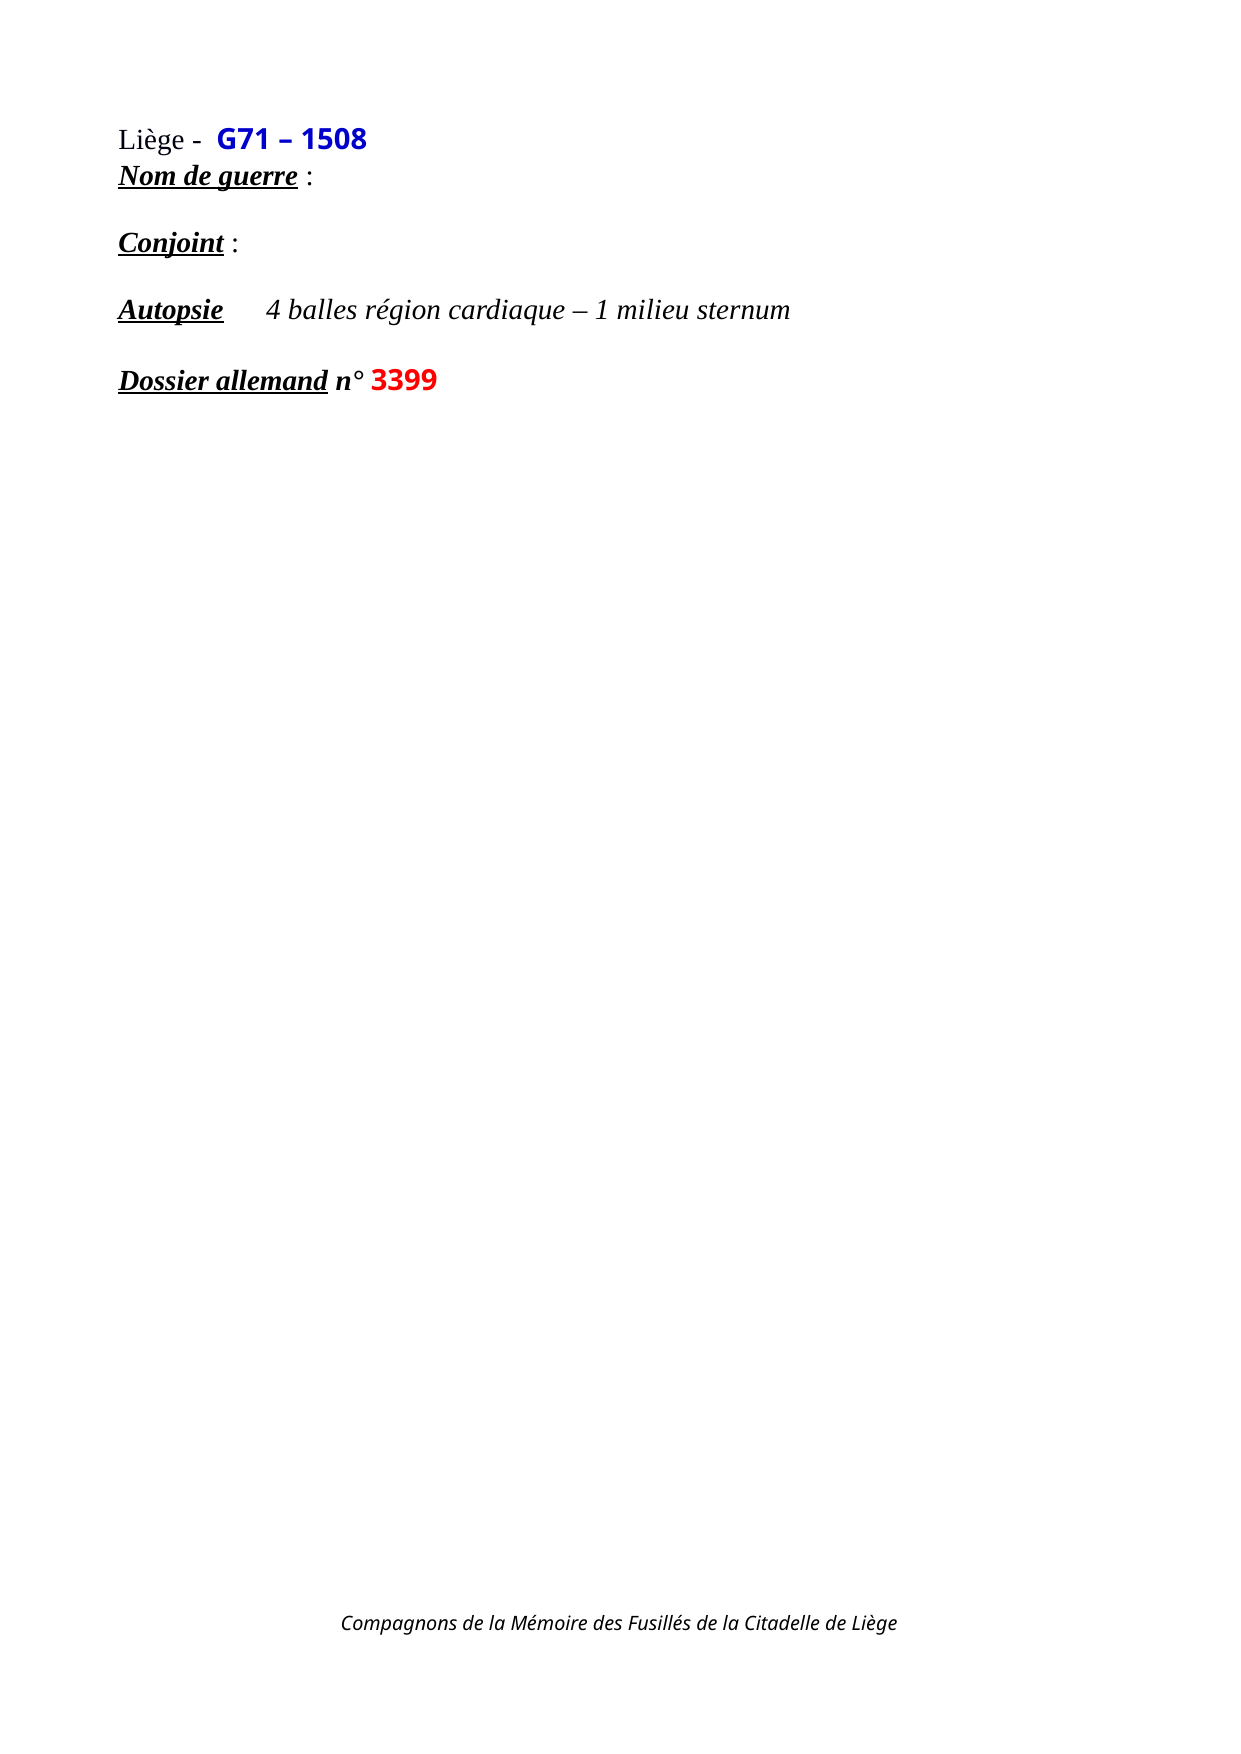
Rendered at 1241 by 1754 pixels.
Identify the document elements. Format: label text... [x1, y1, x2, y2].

text Dossier allemand n° 3399 [118, 359, 1122, 399]
text Nom de guerre : [118, 158, 1122, 191]
text Liège - G71 – 1508 [118, 118, 1122, 158]
text Autopsie 4 balles région cardiaque – 1 milieu sternum [118, 292, 1122, 326]
text Conjoint : [118, 225, 1122, 258]
